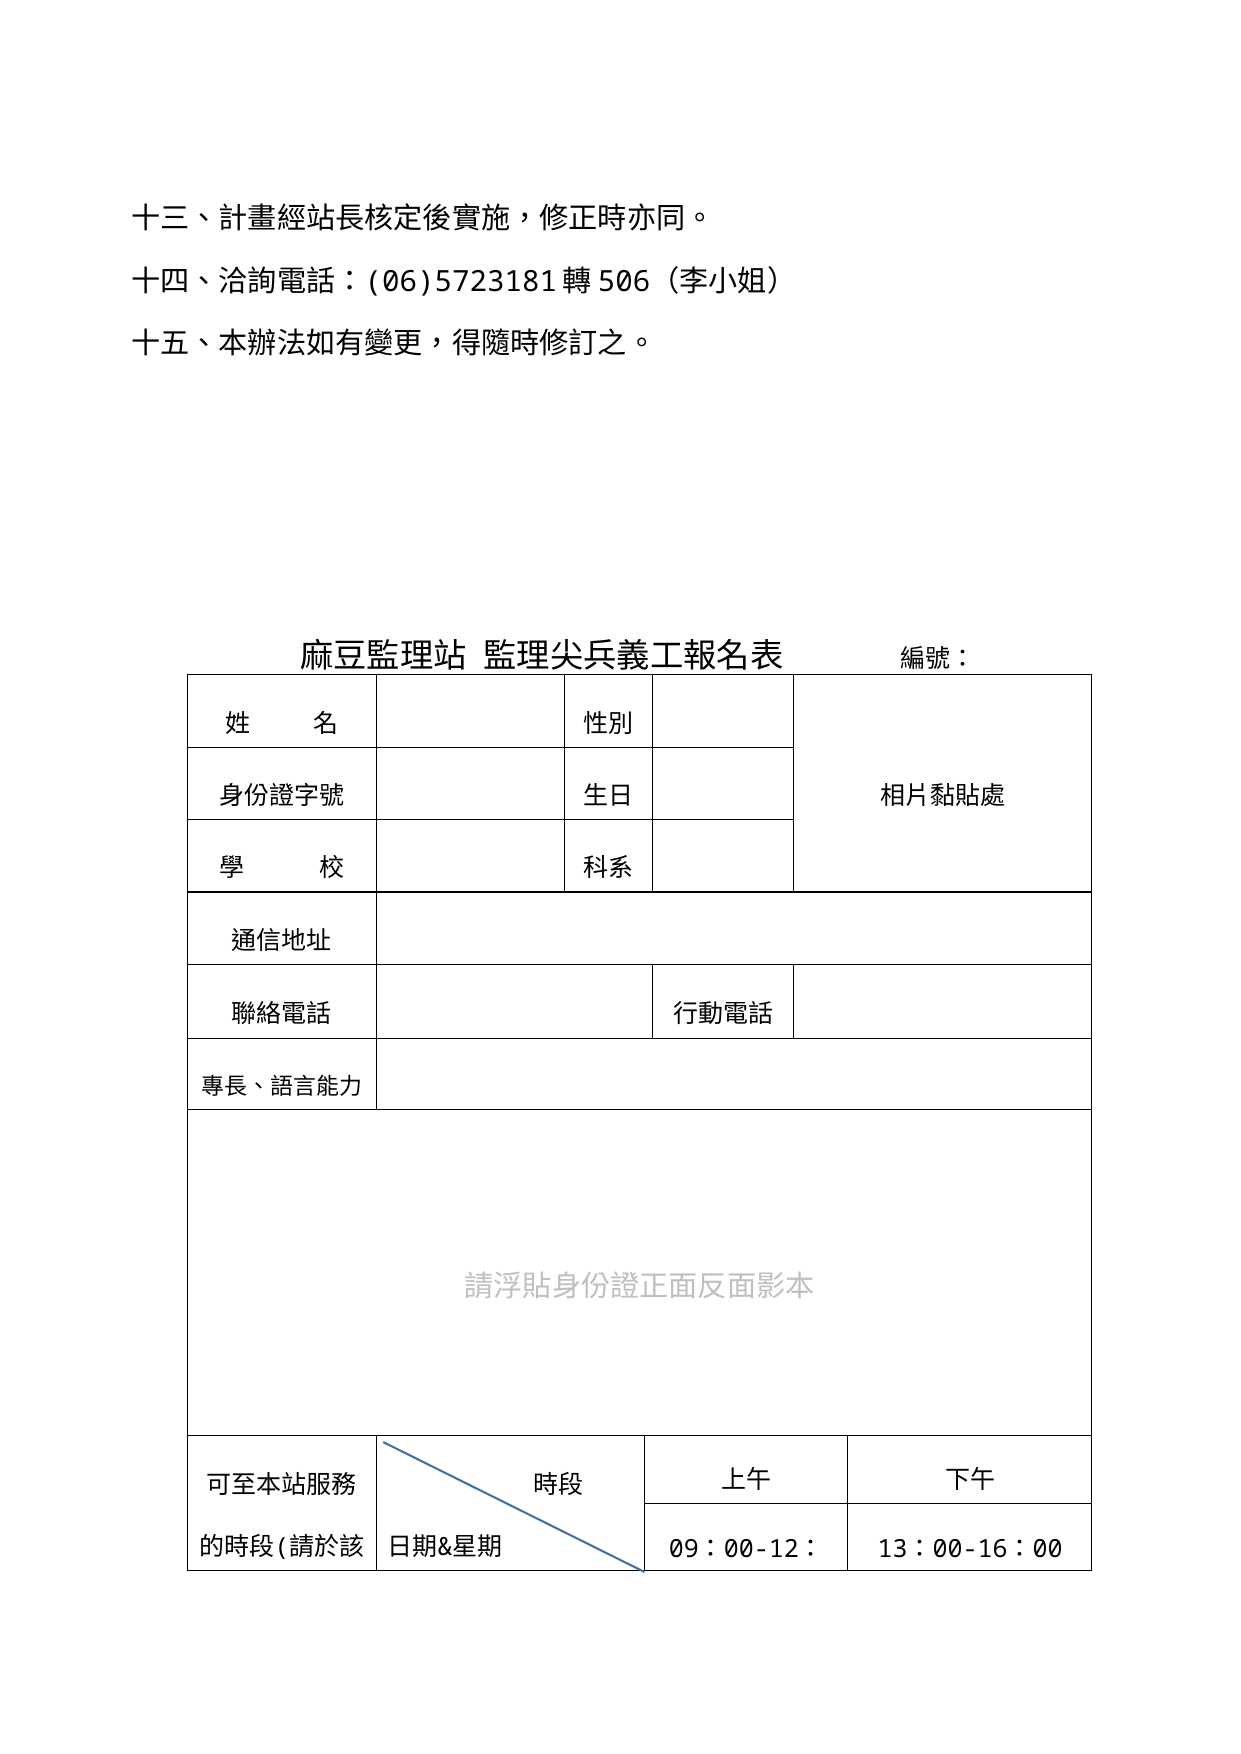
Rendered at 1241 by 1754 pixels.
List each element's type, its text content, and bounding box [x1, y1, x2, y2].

table_cell 請浮貼身份證正面反面影本 [188, 1110, 1091, 1435]
text 麻豆監理站 監理尖兵義工報名表 編號： [125, 612, 1150, 674]
table_header 姓 名 [188, 675, 376, 747]
table_cell [794, 965, 1091, 1037]
text 十五、本辦法如有變更，得隨時修訂之。 [131, 299, 1150, 362]
table_cell 身份證字號 [188, 748, 376, 818]
table_cell [377, 820, 564, 891]
table_cell [377, 1039, 1091, 1109]
table_cell 上午 [645, 1436, 847, 1503]
text 十四、洽詢電話：(06)5723181轉506（李小姐） [131, 237, 1150, 299]
table_header [653, 675, 793, 747]
table_cell 09：00-12： [645, 1504, 847, 1570]
table_cell [377, 748, 564, 818]
table_header 相片黏貼處 [794, 675, 1091, 891]
table_cell 專長、語言能力 [188, 1039, 376, 1109]
table_cell 行動電話 [653, 965, 793, 1037]
table_cell 科系 [565, 820, 652, 891]
table_cell 生日 [565, 748, 652, 818]
table_cell 13：00-16：00 [848, 1504, 1091, 1570]
table_cell 聯絡電話 [188, 965, 376, 1037]
table_header [377, 675, 564, 747]
table_cell 通信地址 [188, 893, 376, 964]
table_cell 學 校 [188, 820, 376, 891]
table_cell [653, 748, 793, 818]
table_cell 可至本站服務的時段(請於該 [188, 1436, 376, 1570]
table_header 性別 [565, 675, 652, 747]
text 十三、計畫經站長核定後實施，修正時亦同。 [131, 174, 1150, 237]
table_cell 時段 日期&星期 [377, 1436, 644, 1570]
table_cell 下午 [848, 1436, 1091, 1503]
table_cell [377, 965, 652, 1037]
table_cell [377, 893, 1091, 964]
table_cell [653, 820, 793, 891]
